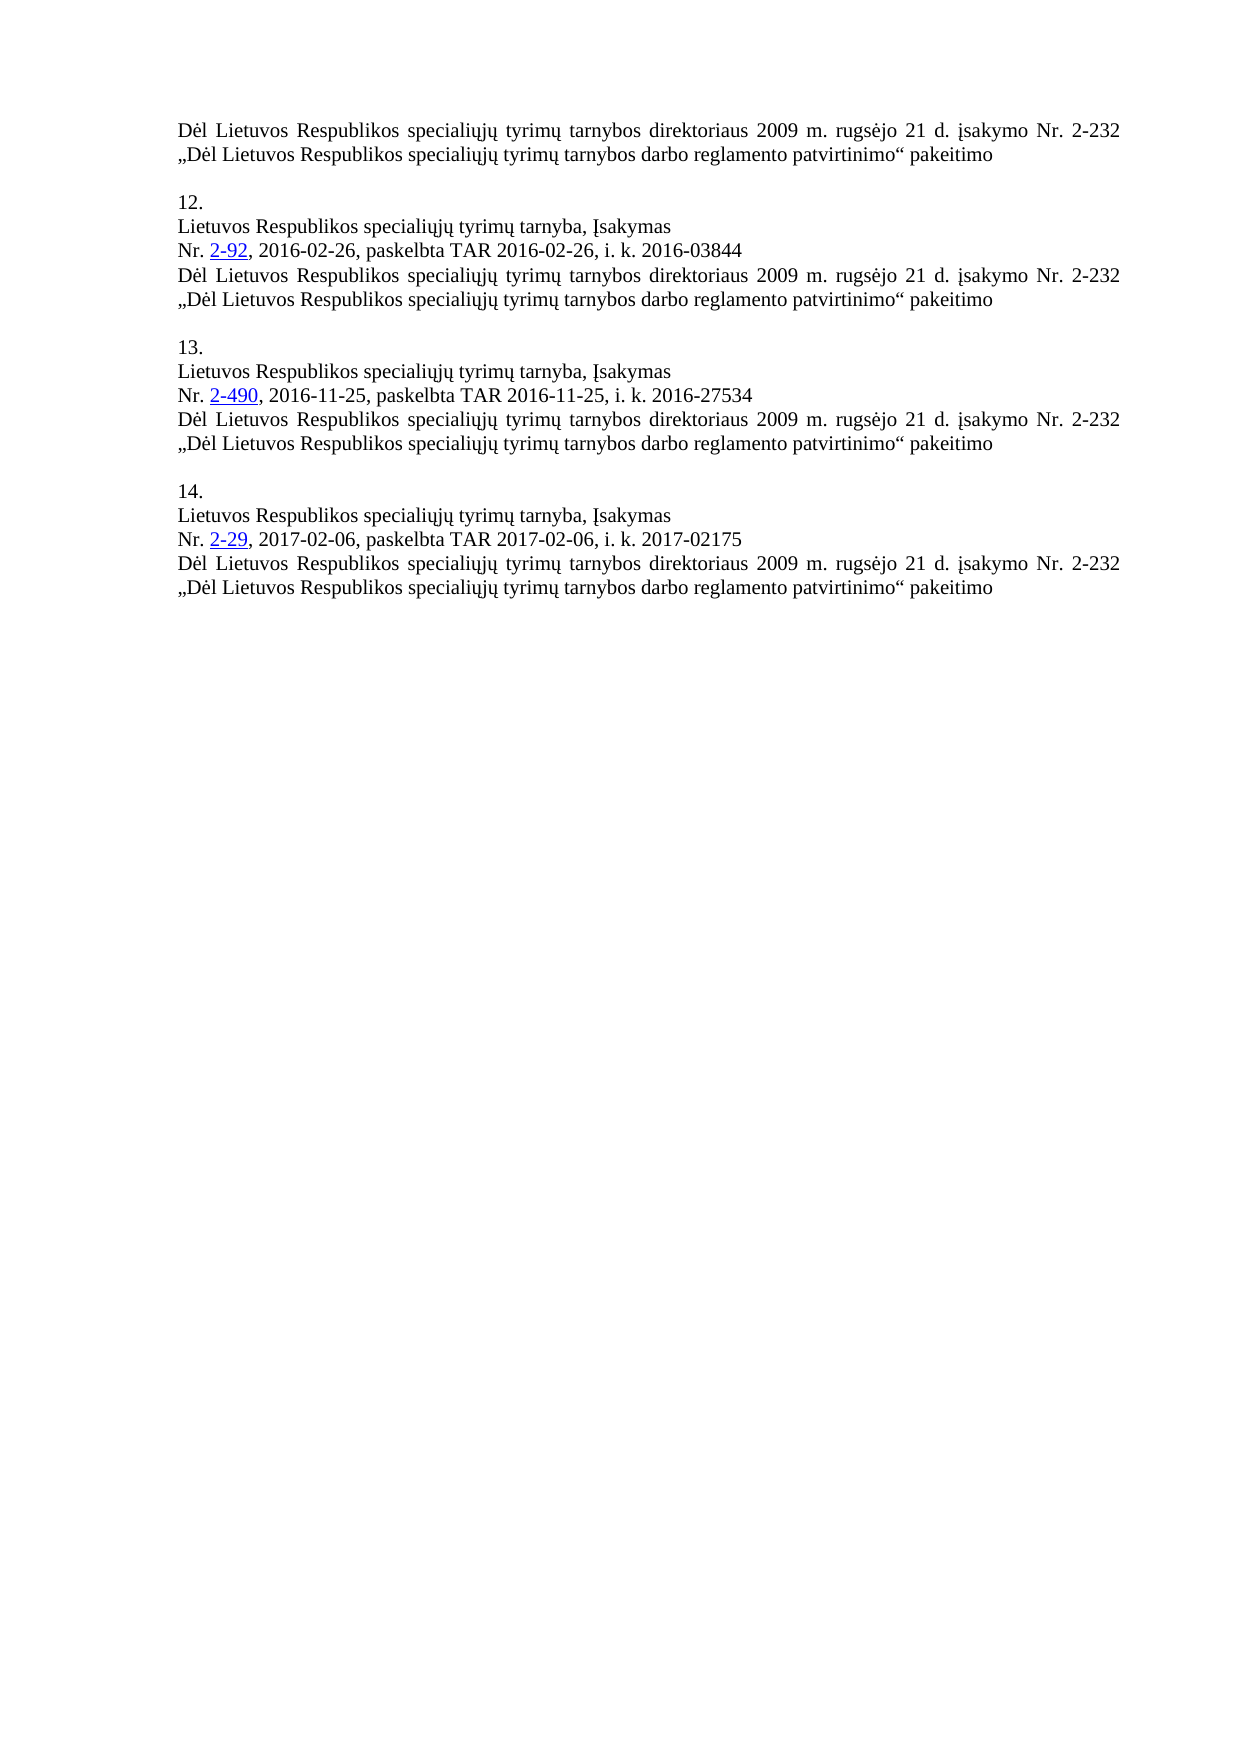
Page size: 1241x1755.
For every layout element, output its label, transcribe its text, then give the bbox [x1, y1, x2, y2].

text Lietuvos Respublikos specialiųjų tyrimų tarnyba, Įsakymas [177, 214, 1122, 238]
text Lietuvos Respublikos specialiųjų tyrimų tarnyba, Įsakymas [177, 359, 1122, 383]
text Dėl Lietuvos Respublikos specialiųjų tyrimų tarnybos direktoriaus 2009 m. rugsėjo 21 d. įsakymo Nr. 2-232 „Dėl Lietuvos Respublikos specialiųjų tyrimų tarnybos darbo reglamento patvirtinimo“ pakeitimo [177, 262, 1122, 311]
text 12. [177, 190, 1122, 214]
text Dėl Lietuvos Respublikos specialiųjų tyrimų tarnybos direktoriaus 2009 m. rugsėjo 21 d. įsakymo Nr. 2-232 „Dėl Lietuvos Respublikos specialiųjų tyrimų tarnybos darbo reglamento patvirtinimo“ pakeitimo [177, 407, 1122, 455]
text 13. [177, 335, 1122, 359]
text 14. [177, 479, 1122, 503]
text Nr. 2-92, 2016-02-26, paskelbta TAR 2016-02-26, i. k. 2016-03844 [177, 238, 1122, 262]
text Dėl Lietuvos Respublikos specialiųjų tyrimų tarnybos direktoriaus 2009 m. rugsėjo 21 d. įsakymo Nr. 2-232 „Dėl Lietuvos Respublikos specialiųjų tyrimų tarnybos darbo reglamento patvirtinimo“ pakeitimo [177, 551, 1122, 599]
text Dėl Lietuvos Respublikos specialiųjų tyrimų tarnybos direktoriaus 2009 m. rugsėjo 21 d. įsakymo Nr. 2-232 „Dėl Lietuvos Respublikos specialiųjų tyrimų tarnybos darbo reglamento patvirtinimo“ pakeitimo [177, 118, 1122, 166]
text Lietuvos Respublikos specialiųjų tyrimų tarnyba, Įsakymas [177, 503, 1122, 527]
text Nr. 2-29, 2017-02-06, paskelbta TAR 2017-02-06, i. k. 2017-02175 [177, 527, 1122, 551]
text Nr. 2-490, 2016-11-25, paskelbta TAR 2016-11-25, i. k. 2016-27534 [177, 383, 1122, 407]
